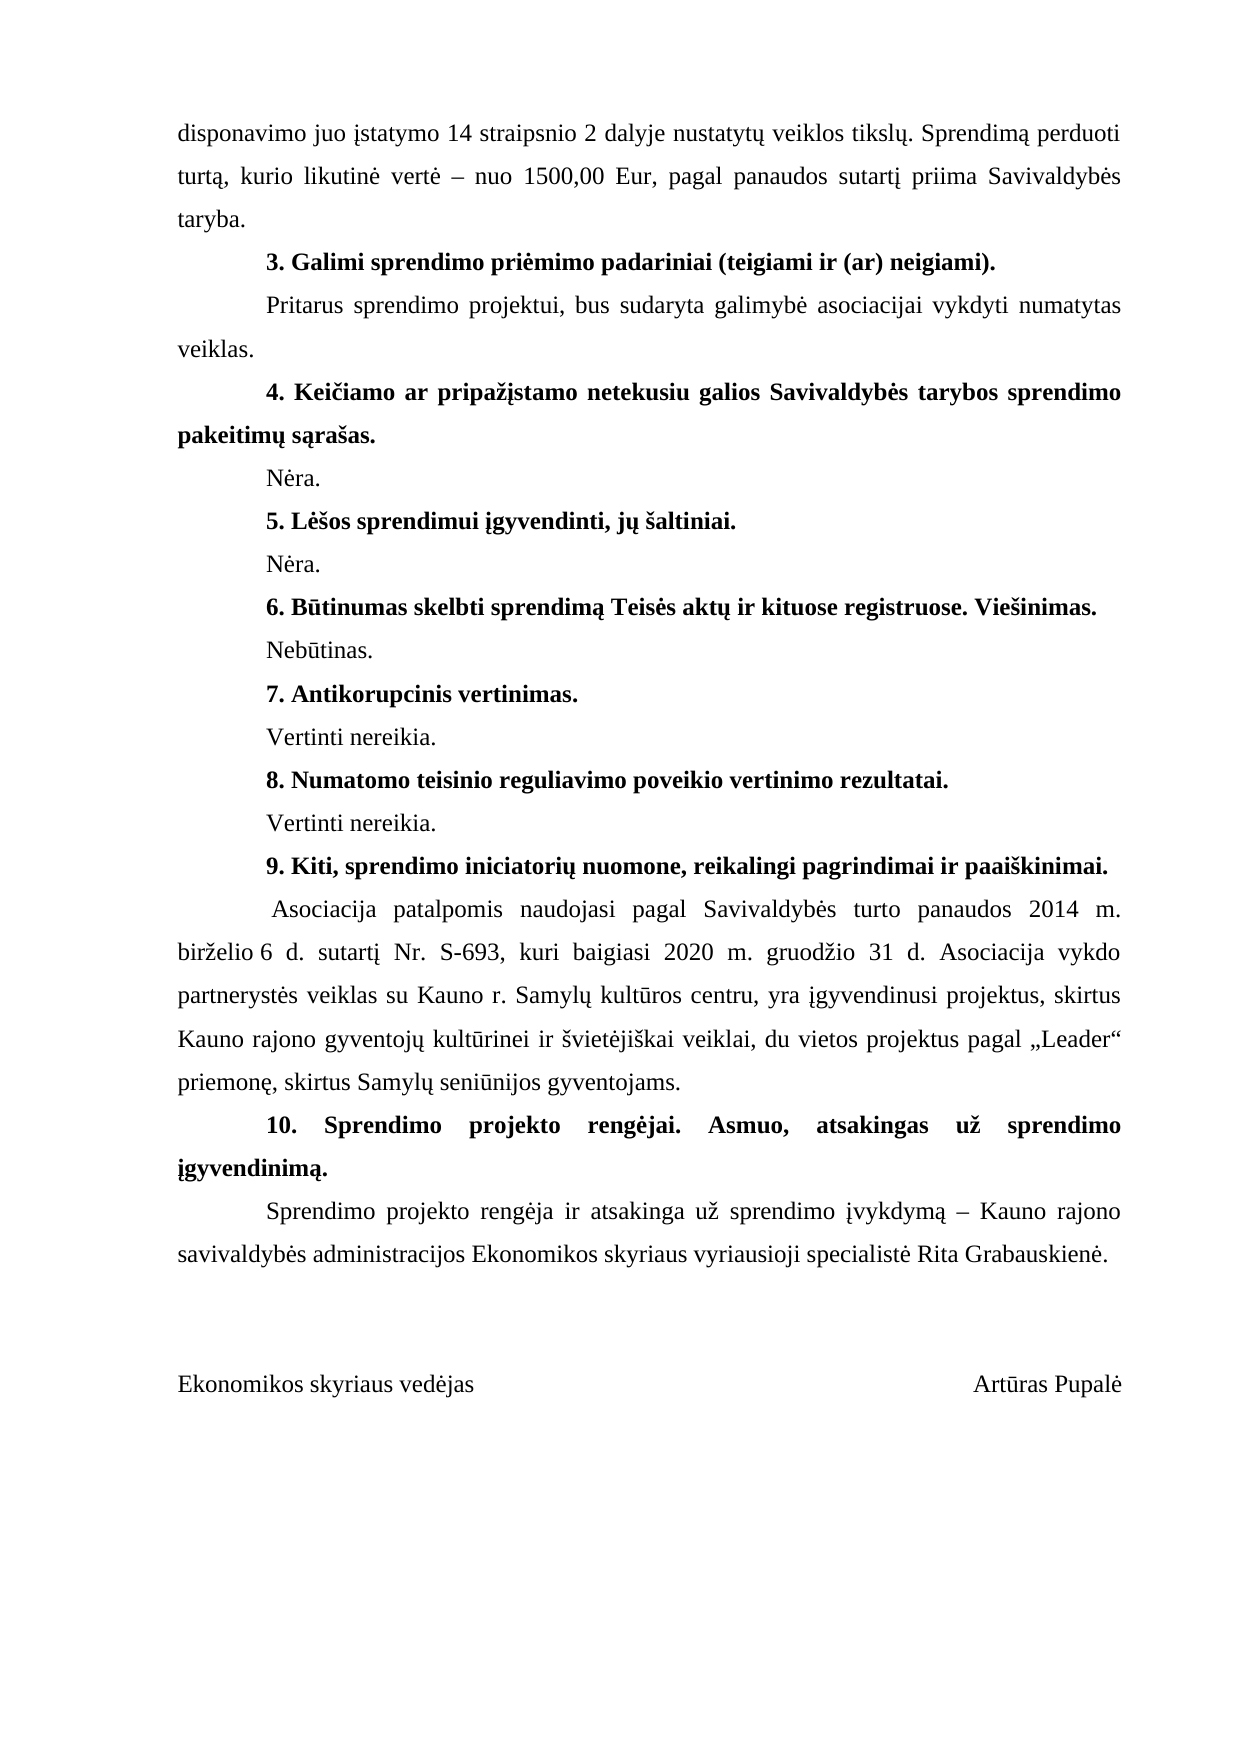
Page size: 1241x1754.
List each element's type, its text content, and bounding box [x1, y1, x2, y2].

text Asociacija patalpomis naudojasi pagal Savivaldybės turto panaudos 2014 m. birželio 6 d. sutartį Nr. S-693, kuri baigiasi 2020 m. gruodžio 31 d. Asociacija vykdo partnerystės veiklas su Kauno r. Samylų kultūros centru, yra įgyvendinusi projektus, skirtus Kauno rajono gyventojų kultūrinei ir švietėjiškai veiklai, du vietos projektus pagal „Leader“ priemonę, skirtus Samylų seniūnijos gyventojams. [177, 894, 1122, 1096]
text 6. Būtinumas skelbti sprendimą Teisės aktų ir kituose registruose. Viešinimas. [177, 592, 1122, 621]
text Vertinti nereikia. [177, 808, 1122, 837]
text 3. Galimi sprendimo priėmimo padariniai (teigiami ir (ar) neigiami). [177, 247, 1122, 276]
text 9. Kiti, sprendimo iniciatorių nuomone, reikalingi pagrindimai ir paaiškinimai. [177, 851, 1122, 880]
text Nėra. [177, 549, 1122, 578]
text 10. Sprendimo projekto rengėjai. Asmuo, atsakingas už sprendimo įgyvendinimą. [177, 1110, 1122, 1182]
text 5. Lėšos sprendimui įgyvendinti, jų šaltiniai. [177, 506, 1122, 535]
text Sprendimo projekto rengėja ir atsakinga už sprendimo įvykdymą – Kauno rajono savivaldybės administracijos Ekonomikos skyriaus vyriausioji specialistė Rita Grabauskienė. [177, 1196, 1122, 1268]
text Nebūtinas. [177, 636, 1122, 664]
text 4. Keičiamo ar pripažįstamo netekusiu galios Savivaldybės tarybos sprendimo pakeitimų sąrašas. [177, 377, 1122, 449]
text Nėra. [177, 463, 1122, 492]
text 7. Antikorupcinis vertinimas. [177, 679, 1122, 707]
text disponavimo juo įstatymo 14 straipsnio 2 dalyje nustatytų veiklos tikslų. Sprendimą perduoti turtą, kurio likutinė vertė – nuo 1500,00 Eur, pagal panaudos sutartį priima Savivaldybės taryba. [177, 118, 1122, 233]
text Pritarus sprendimo projektui, bus sudaryta galimybė asociacijai vykdyti numatytas veiklas. [177, 291, 1122, 362]
text Vertinti nereikia. [177, 722, 1122, 751]
text Ekonomikos skyriaus vedėjas Artūras Pupalė [177, 1369, 1122, 1397]
text 8. Numatomo teisinio reguliavimo poveikio vertinimo rezultatai. [177, 765, 1122, 794]
